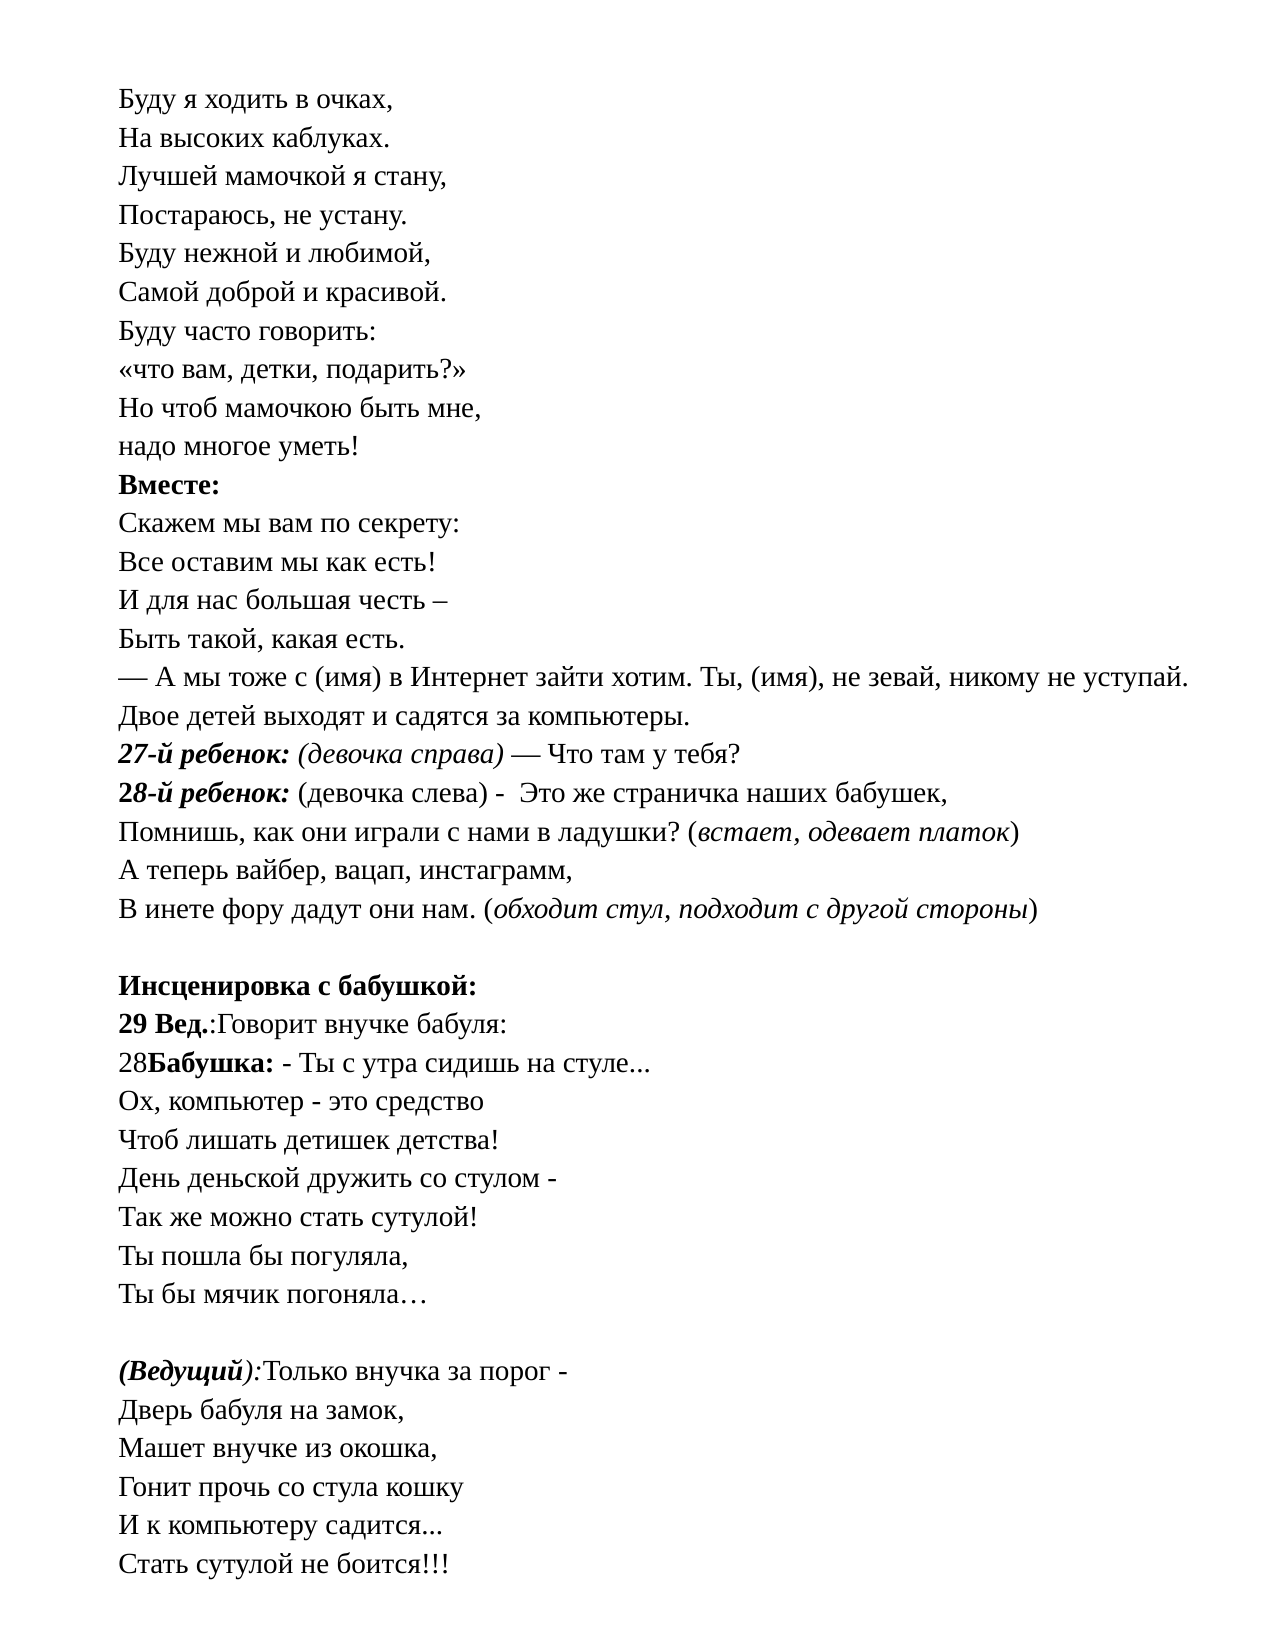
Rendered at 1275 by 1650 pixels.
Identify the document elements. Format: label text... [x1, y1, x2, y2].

text надо многое уметь! [118, 428, 1217, 462]
text 29 Вед.:Говорит внучке бабуля: 28Бабушка: - Ты с утра сидишь на стуле... Ох, компьютер - это средство Чтоб лишать детишек детства! День деньской дружить со стулом - Так же можно стать сутулой! Ты пошла бы погуляла, Ты бы мячик погоняла… (Ведущий):Только внучка за порог - Дверь бабуля на замок, Машет внучке из окошка, Гонит прочь со стула кошку И к компьютеру садится... Стать сутулой не боится!!! [118, 1006, 1217, 1579]
text Вместе: [118, 467, 1217, 500]
text Но чтоб мамочкою быть мне, [118, 390, 1217, 423]
text Инсценировка с бабушкой: [118, 968, 1217, 1001]
text А теперь вайбер, вацап, инстаграмм, [118, 852, 1217, 886]
text Скажем мы вам по секрету: [118, 505, 1217, 539]
text Быть такой, какая есть. [118, 621, 1217, 654]
text «что вам, детки, подарить?» [118, 351, 1217, 385]
text В инете фору дадут они нам. (обходит стул, подходит с другой стороны) [118, 891, 1217, 924]
text Буду я ходить в очках, На высоких каблуках. [118, 81, 1217, 153]
text — А мы тоже с (имя) в Интернет зайти хотим. Ты, (имя), не зевай, никому не уступай. [118, 659, 1217, 693]
text Постараюсь, не устану. [118, 197, 1217, 231]
text 28-й ребенок: (девочка слева) - Это же страничка наших бабушек, [118, 775, 1217, 809]
text Самой доброй и красивой. [118, 274, 1217, 308]
text Все оставим мы как есть! [118, 544, 1217, 577]
text Двое детей выходят и садятся за компьютеры. [118, 698, 1217, 732]
text 27-й ребенок: (девочка справа) — Что там у тебя? [118, 737, 1217, 770]
text Помнишь, как они играли с нами в ладушки? (встает, одевает платок) [118, 814, 1217, 847]
text Буду часто говорить: [118, 313, 1217, 346]
text Буду нежной и любимой, [118, 236, 1217, 269]
text И для нас большая честь – [118, 582, 1217, 616]
text Лучшей мамочкой я стану, [118, 158, 1217, 192]
